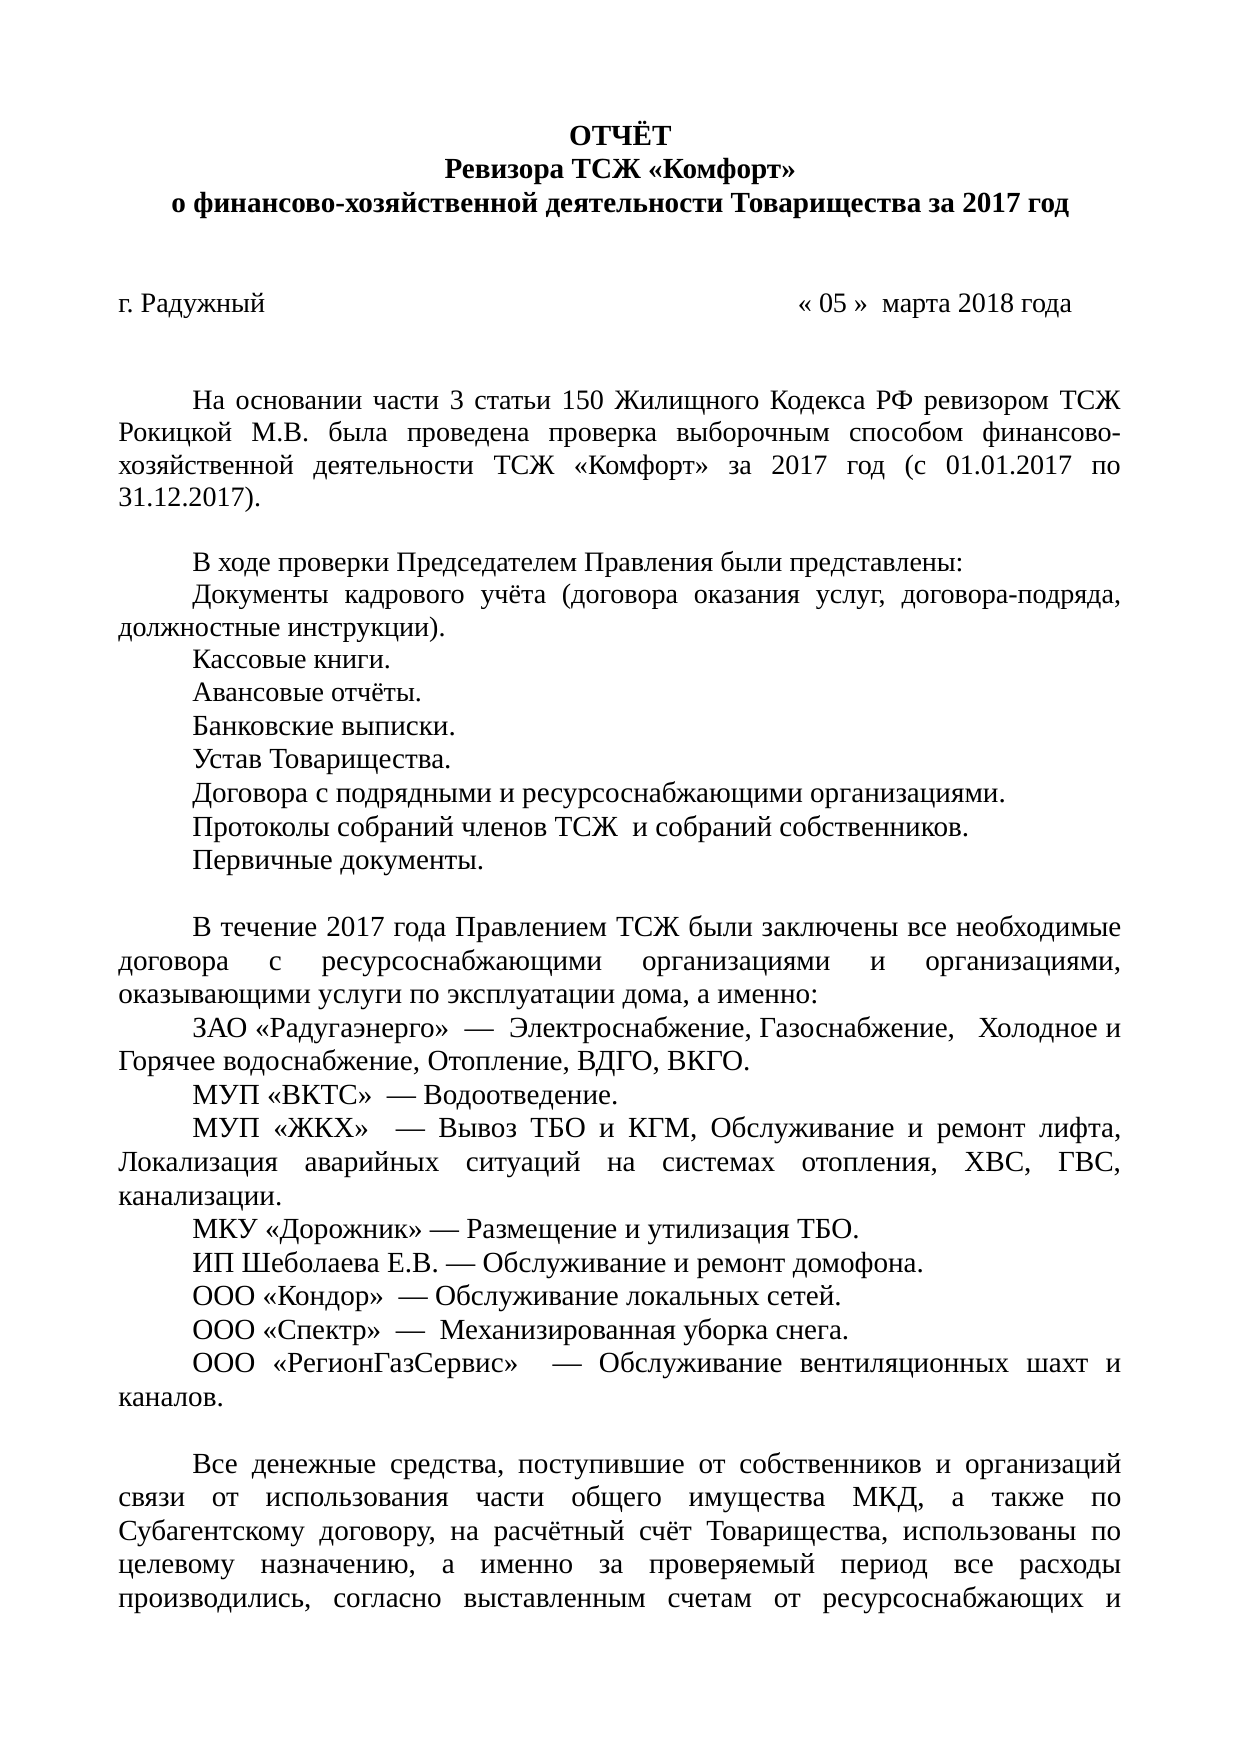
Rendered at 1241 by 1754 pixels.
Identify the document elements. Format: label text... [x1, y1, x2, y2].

text Первичные документы. [118, 842, 1122, 876]
text о финансово-хозяйственной деятельности Товарищества за 2017 год [118, 185, 1122, 219]
text Документы кадрового учёта (договора оказания услуг, договора-подряда, должностные инструкции). [118, 577, 1122, 642]
text Авансовые отчёты. [118, 674, 1122, 708]
text Протоколы собраний членов ТСЖ и собраний собственников. [118, 809, 1122, 842]
text ООО «Кондор» — Обслуживание локальных сетей. [118, 1278, 1122, 1312]
text ООО «Спектр» — Механизированная уборка снега. [118, 1312, 1122, 1345]
text Кассовые книги. [118, 642, 1122, 674]
text ООО «РегионГазСервис» — Обслуживание вентиляционных шахт и каналов. [118, 1345, 1122, 1412]
text МУП «ЖКХ» — Вывоз ТБО и КГМ, Обслуживание и ремонт лифта, Локализация аварийных ситуаций на системах отопления, ХВС, ГВС, канализации. [118, 1111, 1122, 1211]
text В ходе проверки Председателем Правления были представлены: [118, 545, 1122, 577]
text Договора с подрядными и ресурсоснабжающими организациями. [118, 775, 1122, 809]
text Банковские выписки. [118, 708, 1122, 742]
text Все денежные средства, поступившие от собственников и организаций связи от использования части общего имущества МКД, а также по Субагентскому договору, на расчётный счёт Товарищества, использованы по целевому назначению, а именно за проверяемый период все расходы производились, согласно выставленным счетам от ресурсоснабжающих и [118, 1446, 1122, 1614]
text МУП «ВКТС» — Водоотведение. [118, 1077, 1122, 1111]
text В течение 2017 года Правлением ТСЖ были заключены все необходимые договора с ресурсоснабжающими организациями и организациями, оказывающими услуги по эксплуатации дома, а именно: [118, 909, 1122, 1010]
text МКУ «Дорожник» — Размещение и утилизация ТБО. [118, 1211, 1122, 1245]
text ЗАО «Радугаэнерго» — Электроснабжение, Газоснабжение, Холодное и Горячее водоснабжение, Отопление, ВДГО, ВКГО. [118, 1010, 1122, 1077]
text ИП Шеболаева Е.В. — Обслуживание и ремонт домофона. [118, 1245, 1122, 1278]
text Устав Товарищества. [118, 742, 1122, 775]
text ОТЧЁТ [118, 118, 1122, 152]
text г. Радужный « 05 » марта 2018 года [118, 286, 1122, 318]
text Ревизора ТСЖ «Комфорт» [118, 152, 1122, 185]
text На основании части 3 статьи 150 Жилищного Кодекса РФ ревизором ТСЖ Рокицкой М.В. была проведена проверка выборочным способом финансово-хозяйственной деятельности ТСЖ «Комфорт» за 2017 год (с 01.01.2017 по 31.12.2017). [118, 383, 1122, 513]
